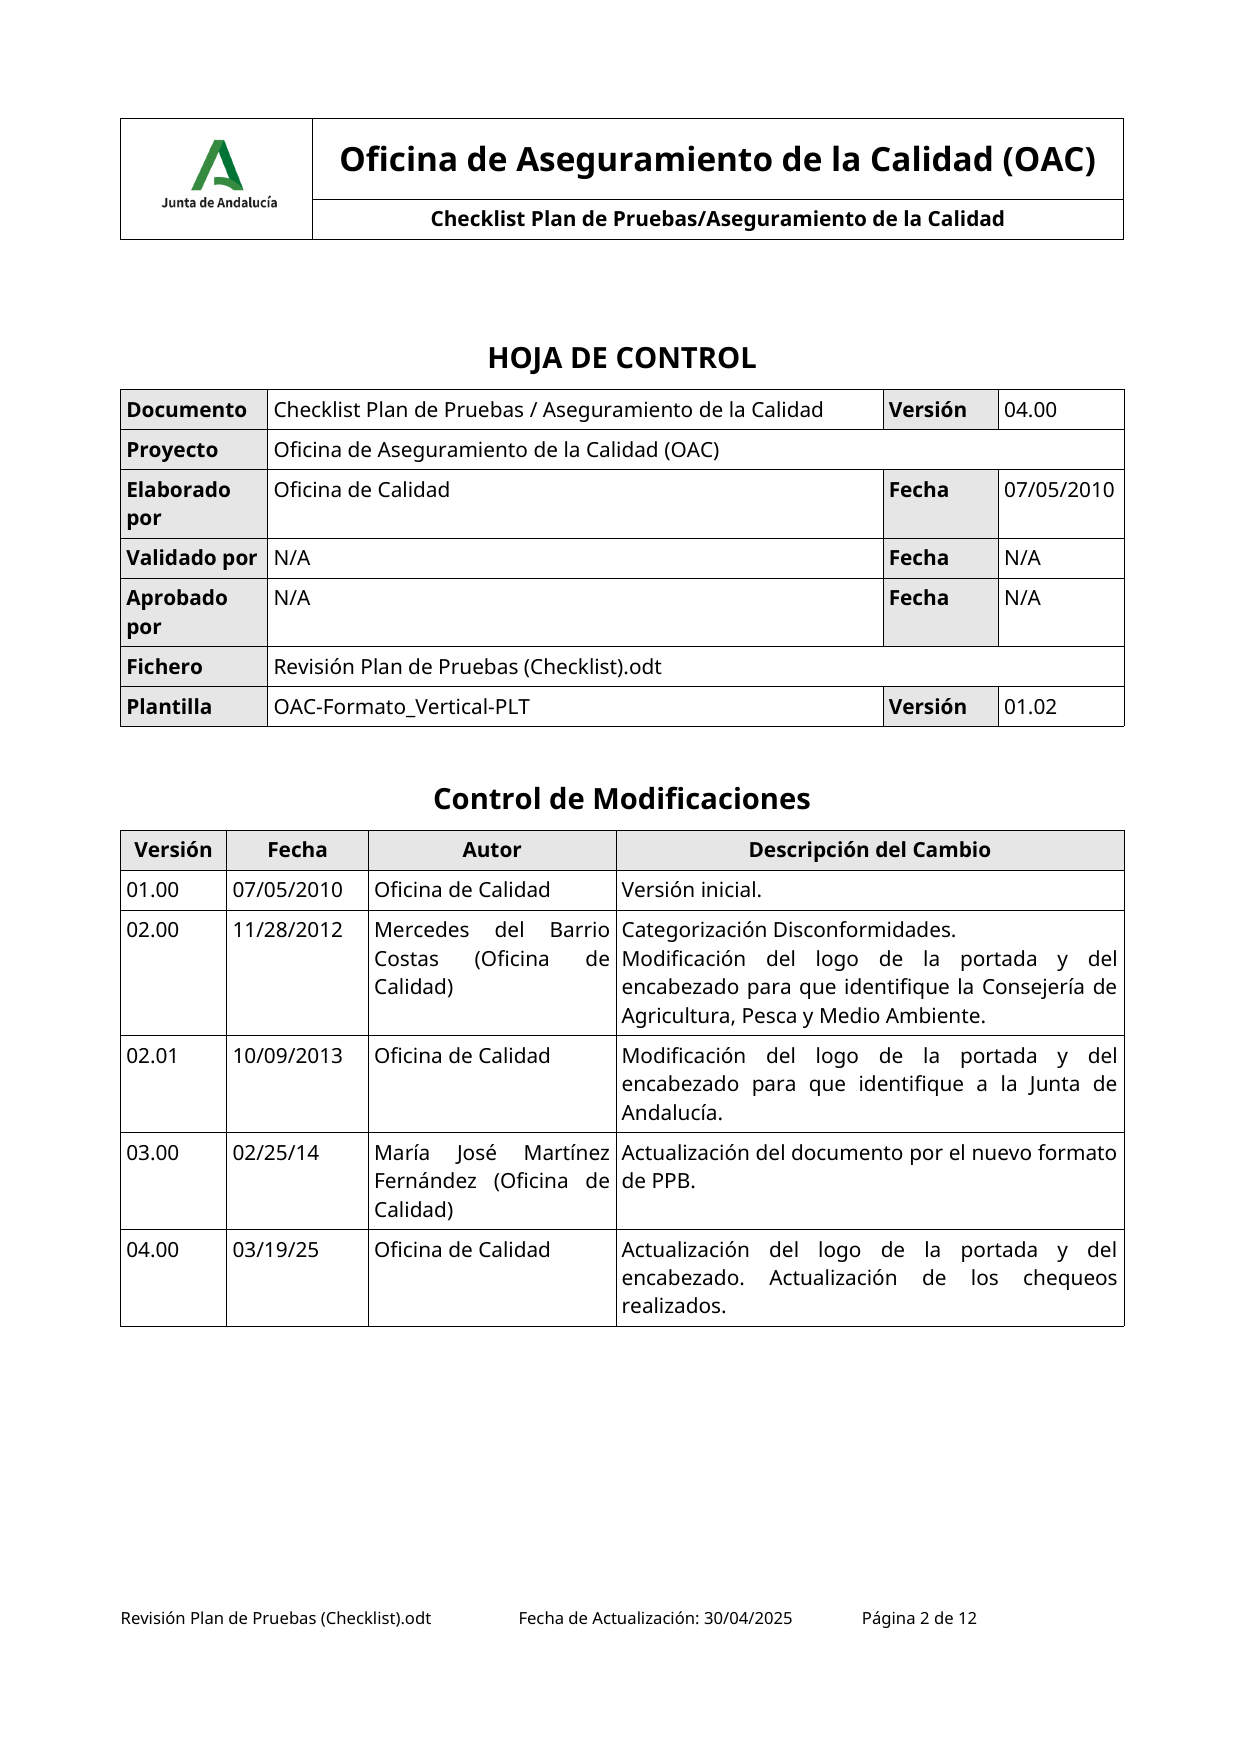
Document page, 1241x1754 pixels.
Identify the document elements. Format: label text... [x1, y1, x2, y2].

table_cell Revisión Plan de Pruebas (Checklist).odt [268, 647, 1124, 686]
table_cell Actualización del documento por el nuevo formato de PPB. [617, 1133, 1124, 1229]
table_header Autor [369, 831, 616, 870]
table_cell Oficina de Calidad [369, 1230, 616, 1326]
table_header Documento [121, 390, 267, 429]
table_cell Proyecto [121, 430, 267, 469]
table_cell Fichero [121, 647, 267, 686]
table_cell 09/10/2013 [227, 1036, 368, 1132]
table_cell 01.02 [999, 687, 1124, 726]
table_cell Fecha [884, 579, 998, 646]
table_cell OAC-Formato_Vertical-PLT [268, 687, 883, 726]
table_header Fecha [227, 831, 368, 870]
table_cell 03.00 [121, 1133, 226, 1229]
subtitle Control de Modificaciones [120, 778, 1123, 818]
table_cell Versión inicial. [617, 871, 1124, 910]
table_cell Actualización del logo de la portada y del encabezado. Actualización de los chequeos realizados. [617, 1230, 1124, 1326]
table_cell 28/11/2012 [227, 911, 368, 1035]
subtitle HOJA DE CONTROL [120, 338, 1123, 377]
table_cell Elaborado por [121, 470, 267, 538]
table_cell Oficina de Calidad [268, 470, 883, 538]
table_cell Plantilla [121, 687, 267, 726]
table_cell 04.00 [121, 1230, 226, 1326]
table_cell Categorización Disconformidades. Modificación del logo de la portada y del encabezado para que identifique la Consejería de Agricultura, Pesca y Medio Ambiente. [617, 911, 1124, 1035]
table_header Descripción del Cambio [617, 831, 1124, 870]
table_cell N/A [268, 539, 883, 578]
table_cell Versión [884, 687, 998, 726]
table_cell Modificación del logo de la portada y del encabezado para que identifique a la Junta de Andalucía. [617, 1036, 1124, 1132]
table_cell 02.01 [121, 1036, 226, 1132]
table_cell Oficina de Aseguramiento de la Calidad (OAC) [268, 430, 1124, 469]
table_cell 05/07/2010 [999, 470, 1124, 538]
table_cell Validado por [121, 539, 267, 578]
table_cell 19/03/25 [227, 1230, 368, 1326]
table_header Versión [121, 831, 226, 870]
table_cell Aprobado por [121, 579, 267, 646]
table_cell 25/02/14 [227, 1133, 368, 1229]
table_cell N/A [999, 579, 1124, 646]
table_cell 02.00 [121, 911, 226, 1035]
table_cell Oficina de Calidad [369, 1036, 616, 1132]
table_cell 05/07/2010 [227, 871, 368, 910]
table_header Checklist Plan de Pruebas / Aseguramiento de la Calidad [268, 390, 883, 429]
table_cell 01.00 [121, 871, 226, 910]
table_cell María José Martínez Fernández (Oficina de Calidad) [369, 1133, 616, 1229]
table_cell N/A [268, 579, 883, 646]
table_cell Fecha [884, 470, 998, 538]
table_cell N/A [999, 539, 1124, 578]
table_cell Oficina de Calidad [369, 871, 616, 910]
table_cell Mercedes del Barrio Costas (Oficina de Calidad) [369, 911, 616, 1035]
table_header 04.00 [999, 390, 1124, 429]
table_cell Fecha [884, 539, 998, 578]
table_header Versión [884, 390, 998, 429]
